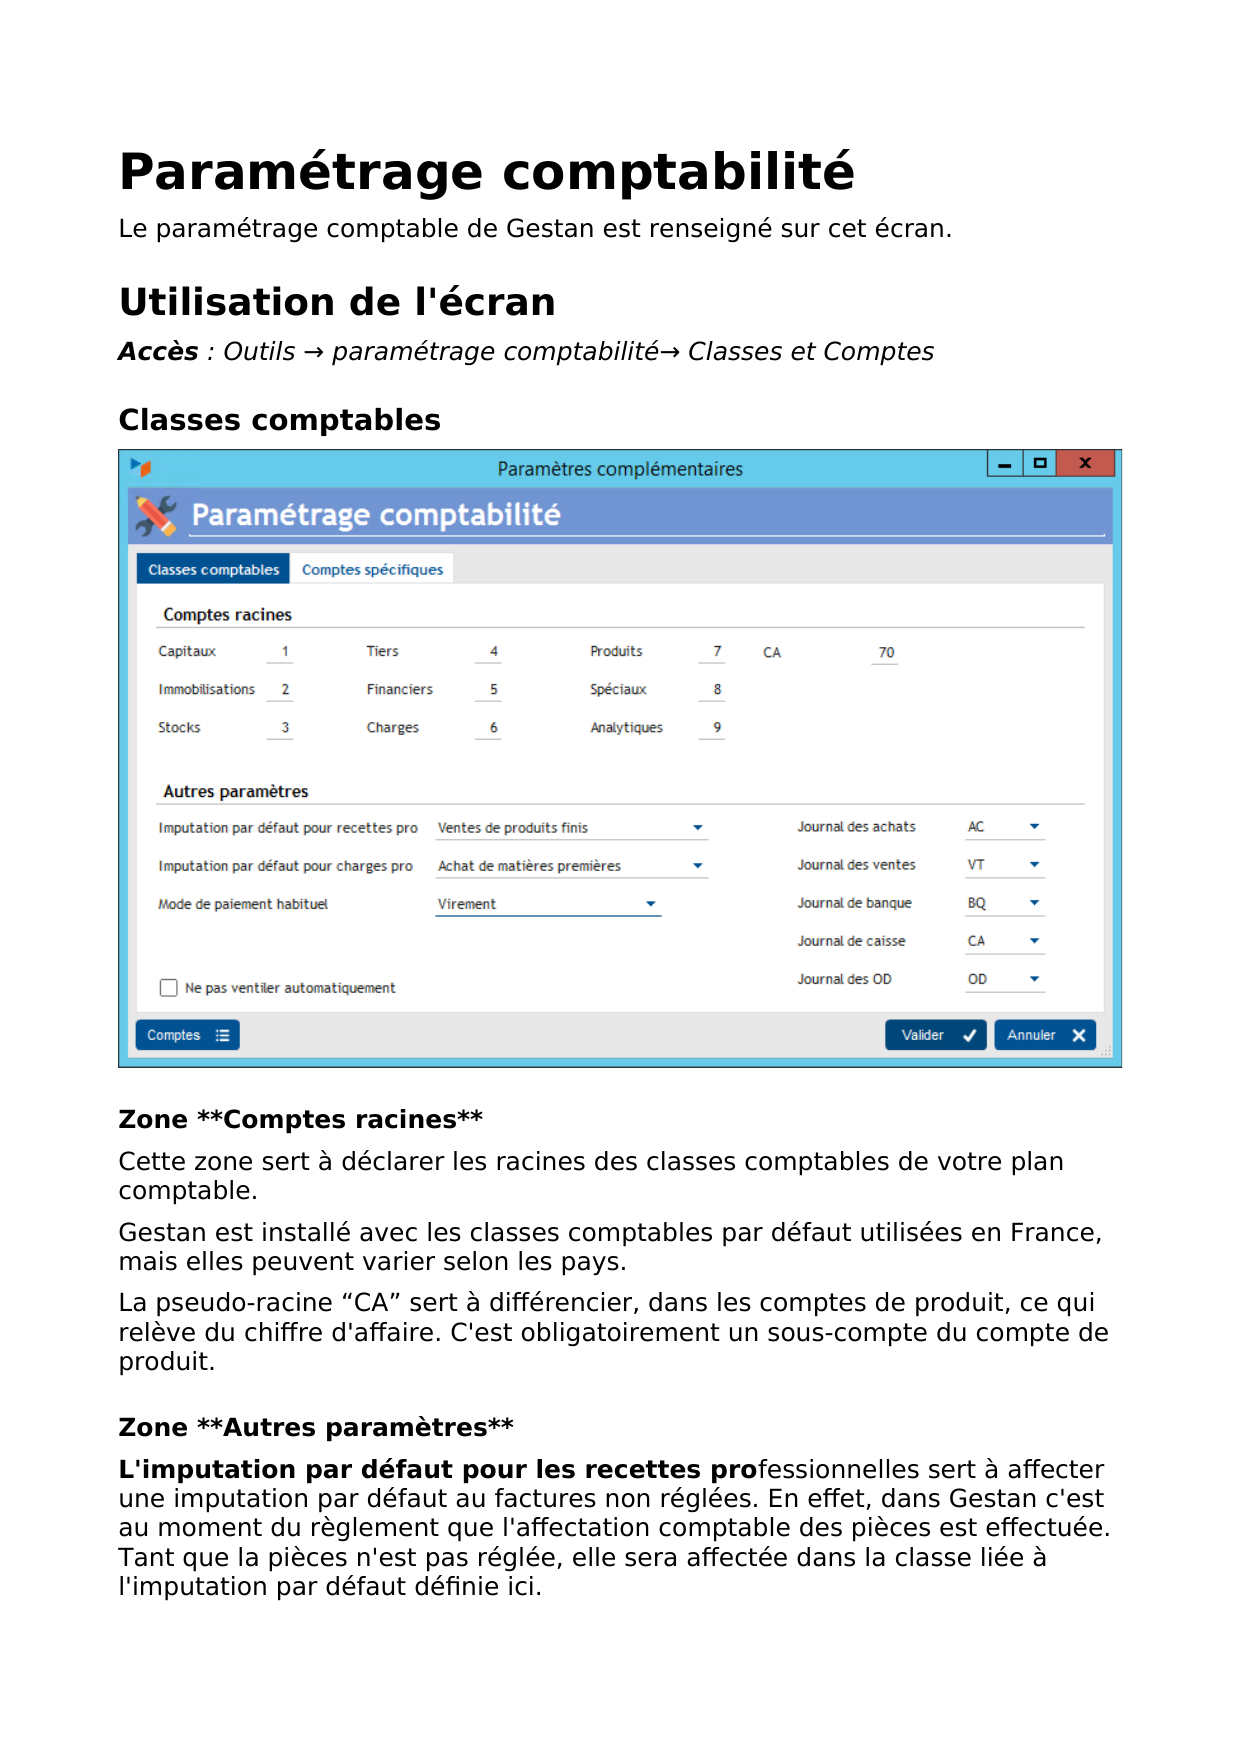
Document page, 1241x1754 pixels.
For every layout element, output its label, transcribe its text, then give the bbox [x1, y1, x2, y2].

subtitle Paramétrage comptabilité [118, 143, 1122, 201]
text L'imputation par défaut pour les recettes professionnelles sert à affecter une imputation par défaut au factures non réglées. En effet, dans Gestan c'est au moment du règlement que l'affectation comptable des pièces est effectuée. Tant que la pièces n'est pas réglée, elle sera affectée dans la classe liée à l'imputation par défaut définie ici. [118, 1455, 1122, 1601]
picture [118, 449, 1123, 1068]
text Le paramétrage comptable de Gestan est renseigné sur cet écran. [118, 214, 1122, 243]
subtitle Zone **Comptes racines** [118, 1105, 1122, 1134]
text Gestan est installé avec les classes comptables par défaut utilisées en France, mais elles peuvent varier selon les pays. [118, 1218, 1122, 1276]
subtitle Classes comptables [118, 403, 1122, 437]
text La pseudo-racine “CA” sert à différencier, dans les comptes de produit, ce qui relève du chiffre d'affaire. C'est obligatoirement un sous-compte du compte de produit. [118, 1289, 1122, 1376]
text Accès : Outils → paramétrage comptabilité→ Classes et Comptes [118, 337, 1122, 366]
subtitle Zone **Autres paramètres** [118, 1414, 1122, 1443]
subtitle Utilisation de l'écran [118, 281, 1122, 324]
text Cette zone sert à déclarer les racines des classes comptables de votre plan comptable. [118, 1147, 1122, 1205]
